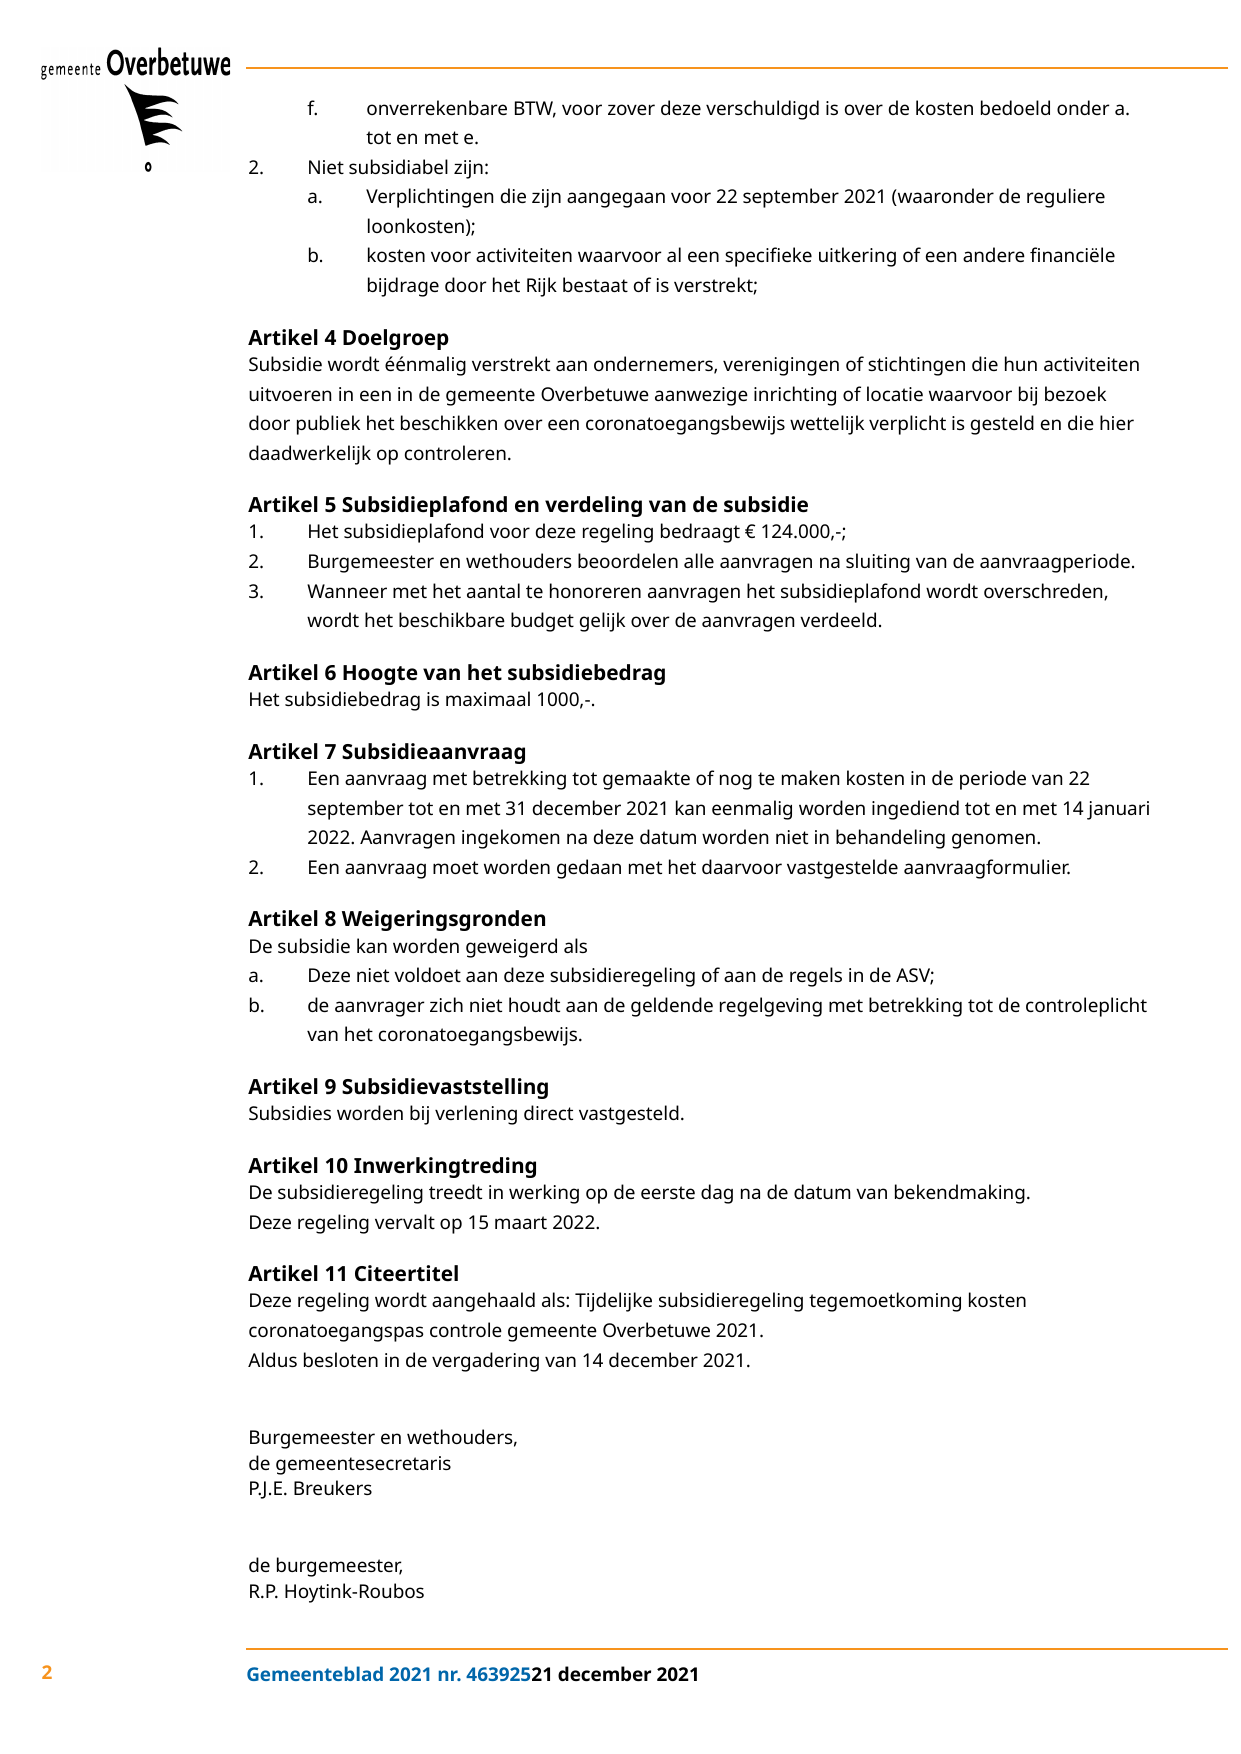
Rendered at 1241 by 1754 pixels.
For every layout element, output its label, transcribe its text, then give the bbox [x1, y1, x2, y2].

text Subsidies worden bij verlening direct vastgesteld. [248, 1100, 1152, 1126]
text Artikel 10 Inwerkingtreding [248, 1151, 1152, 1179]
text de gemeentesecretaris [248, 1450, 1152, 1476]
text de burgemeester, [248, 1553, 1152, 1578]
text Artikel 7 Subsidieaanvraag [248, 737, 1152, 765]
list Het subsidieplafond voor deze regeling bedraagt € 124.000,-; [248, 519, 1152, 544]
list Wanneer met het aantal te honoreren aanvragen het subsidieplafond wordt overschreden, wordt het beschikbare budget gelijk over de aanvragen verdeeld. [248, 578, 1152, 633]
text Artikel 5 Subsidieplafond en verdeling van de subsidie [248, 490, 1152, 519]
text Artikel 9 Subsidievaststelling [248, 1072, 1152, 1100]
list Burgemeester en wethouders beoordelen alle aanvragen na sluiting van de aanvraagperiode. [248, 548, 1152, 574]
text Artikel 8 Weigeringsgronden [248, 904, 1152, 933]
text Aldus besloten in de vergadering van 14 december 2021. [248, 1347, 1152, 1373]
text R.P. Hoytink-Roubos [248, 1578, 1152, 1604]
list de aanvrager zich niet houdt aan de geldende regelgeving met betrekking tot de controleplicht van het coronatoegangsbewijs. [248, 992, 1152, 1047]
list Een aanvraag moet worden gedaan met het daarvoor vastgestelde aanvraagformulier. [248, 854, 1152, 880]
text Artikel 4 Doelgroep [248, 323, 1152, 351]
text Artikel 11 Citeertitel [248, 1259, 1152, 1288]
text Subsidie wordt éénmalig verstrekt aan ondernemers, verenigingen of stichtingen die hun activiteiten uitvoeren in een in de gemeente Overbetuwe aanwezige inrichting of locatie waarvoor bij bezoek door publiek het beschikken over een coronatoegangsbewijs wettelijk verplicht is gesteld en die hier daadwerkelijk op controleren. [248, 351, 1152, 466]
list Niet subsidiabel zijn: [248, 154, 1152, 180]
text Artikel 6 Hoogte van het subsidiebedrag [248, 658, 1152, 686]
text De subsidie kan worden geweigerd als [248, 933, 1152, 958]
list onverrekenbare BTW, voor zover deze verschuldigd is over de kosten bedoeld onder a. tot en met e. [307, 95, 1152, 150]
text P.J.E. Breukers [248, 1476, 1152, 1501]
picture [41, 47, 231, 172]
text Deze regeling wordt aangehaald als: Tijdelijke subsidieregeling tegemoetkoming kosten coronatoegangspas controle gemeente Overbetuwe 2021. [248, 1288, 1152, 1343]
list kosten voor activiteiten waarvoor al een specifieke uitkering of een andere financiële bijdrage door het Rijk bestaat of is verstrekt; [307, 243, 1152, 298]
list Deze niet voldoet aan deze subsidieregeling of aan de regels in de ASV; [248, 962, 1152, 988]
text Burgemeester en wethouders, [248, 1424, 1152, 1450]
text Deze regeling vervalt op 15 maart 2022. [248, 1209, 1152, 1234]
list Een aanvraag met betrekking tot gemaakte of nog te maken kosten in de periode van 22 september tot en met 31 december 2021 kan eenmalig worden ingediend tot en met 14 januari 2022. Aanvragen ingekomen na deze datum worden niet in behandeling genomen. [248, 765, 1152, 850]
text Het subsidiebedrag is maximaal 1000,-. [248, 686, 1152, 712]
text De subsidieregeling treedt in werking op de eerste dag na de datum van bekendmaking. [248, 1179, 1152, 1205]
list Verplichtingen die zijn aangegaan voor 22 september 2021 (waaronder de reguliere loonkosten); [307, 183, 1152, 239]
